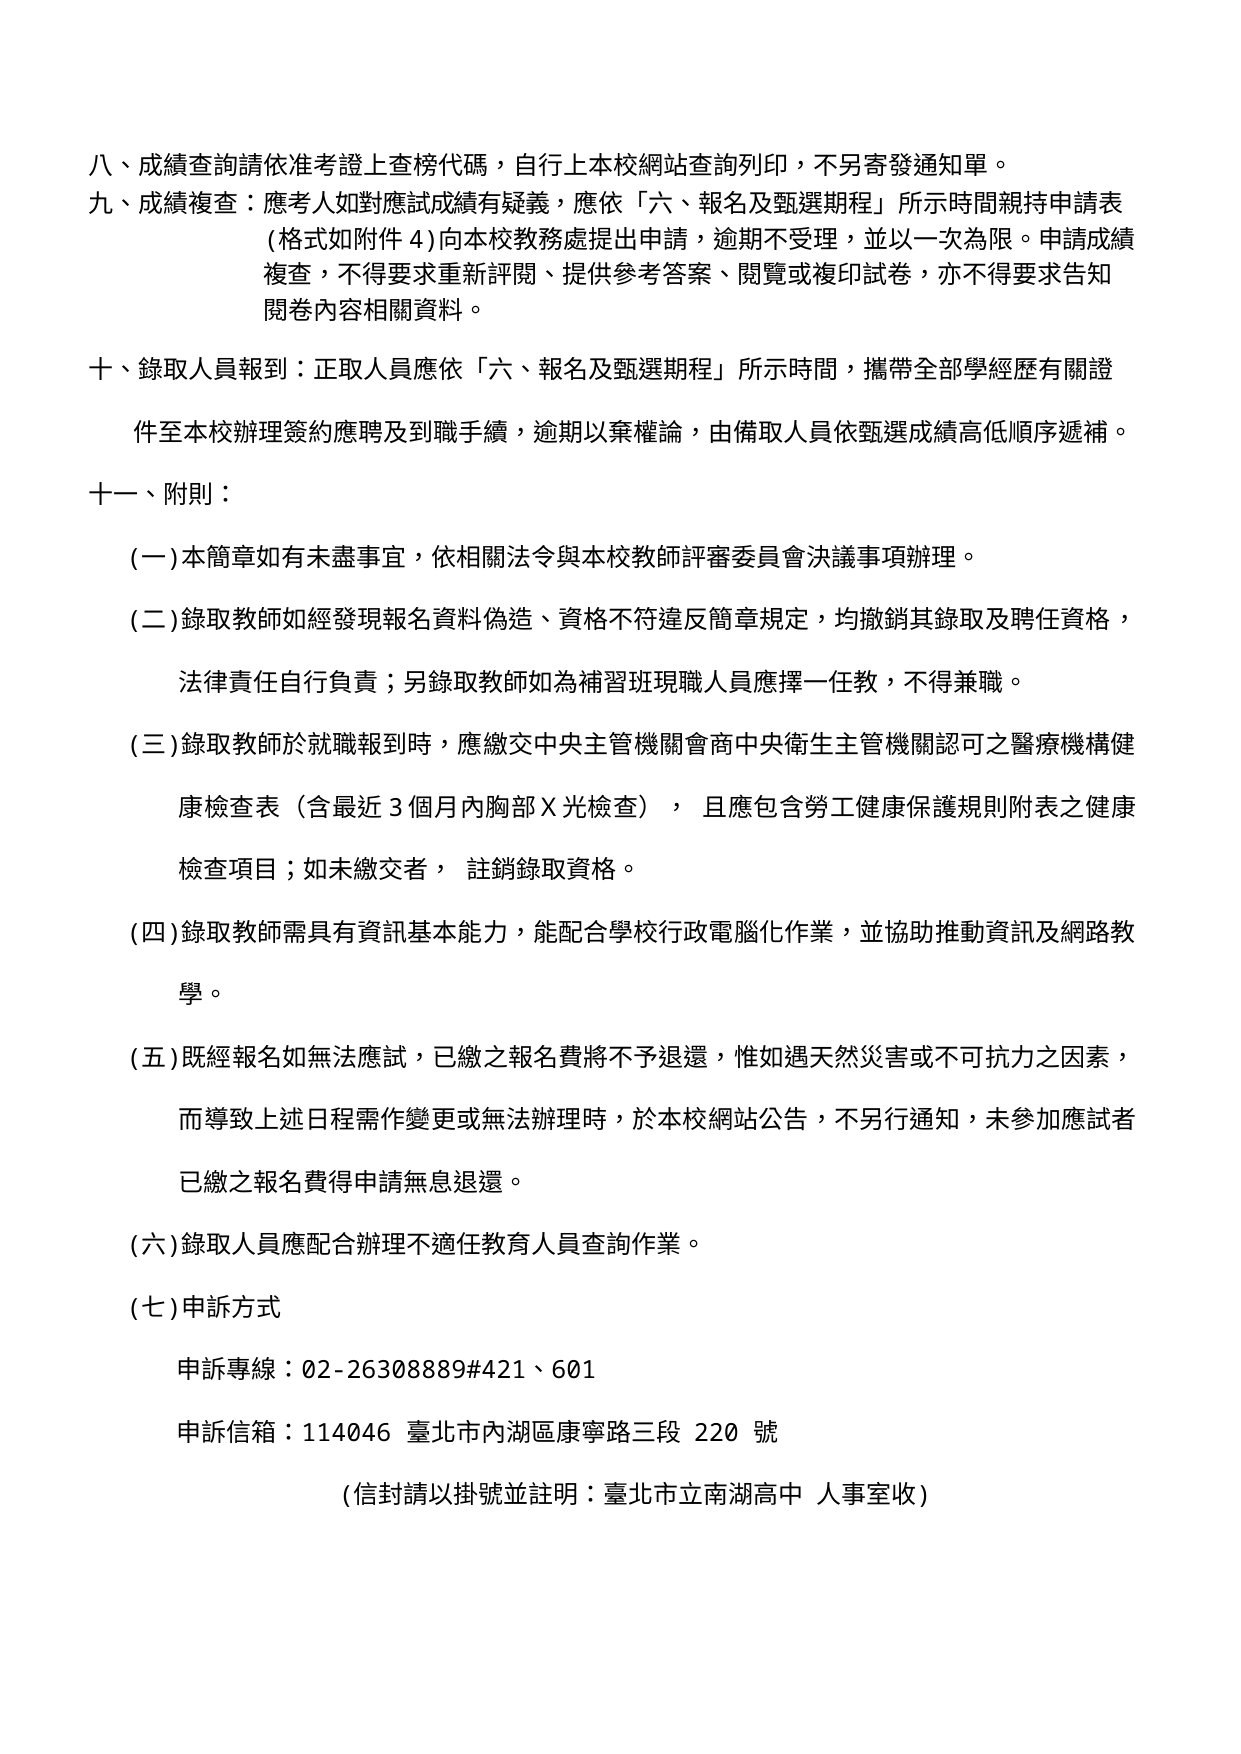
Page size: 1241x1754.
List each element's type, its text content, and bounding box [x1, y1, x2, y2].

text (四)錄取教師需具有資訊基本能力，能配合學校行政電腦化作業，並協助推動資訊及網路教學。 [126, 889, 1137, 1014]
text 十、錄取人員報到：正取人員應依「六、報名及甄選期程」所示時間，攜帶全部學經歷有關證件至本校辦理簽約應聘及到職手續，逾期以棄權論，由備取人員依甄選成績高低順序遞補。 [89, 326, 1137, 451]
text (二)錄取教師如經發現報名資料偽造、資格不符違反簡章規定，均撤銷其錄取及聘任資格，法律責任自行負責；另錄取教師如為補習班現職人員應擇一任教，不得兼職。 [126, 576, 1137, 701]
text 九、成績複查：應考人如對應試成績有疑義，應依「六、報名及甄選期程」所示時間親持申請表(格式如附件4)向本校教務處提出申請，逾期不受理，並以一次為限。申請成績複查，不得要求重新評閱、提供參考答案、閱覽或複印試卷，亦不得要求告知閱卷內容相關資料。 [89, 184, 1137, 326]
text (信封請以掛號並註明：臺北市立南湖高中 人事室收) [339, 1451, 1137, 1514]
text (七)申訴方式 [126, 1264, 1137, 1326]
text (五)既經報名如無法應試，已繳之報名費將不予退還，惟如遇天然災害或不可抗力之因素，而導致上述日程需作變更或無法辦理時，於本校網站公告，不另行通知，未參加應試者已繳之報名費得申請無息退還。 [126, 1014, 1137, 1201]
text 八、成績查詢請依准考證上查榜代碼，自行上本校網站查詢列印，不另寄發通知單。 [89, 122, 1137, 184]
text 十一、附則： [89, 451, 1137, 514]
text (六)錄取人員應配合辦理不適任教育人員查詢作業。 [126, 1201, 1137, 1264]
text (一)本簡章如有未盡事宜，依相關法令與本校教師評審委員會決議事項辦理。 [126, 514, 1137, 576]
text (三)錄取教師於就職報到時，應繳交中央主管機關會商中央衛生主管機關認可之醫療機構健康檢查表（含最近3個月內胸部Ｘ光檢查）， 且應包含勞工健康保護規則附表之健康檢查項目；如未繳交者， 註銷錄取資格。 [126, 701, 1137, 889]
text 申訴專線：02-26308889#421、601 [176, 1326, 1137, 1389]
text 申訴信箱：114046 臺北市內湖區康寧路三段 220 號 [176, 1389, 1137, 1451]
